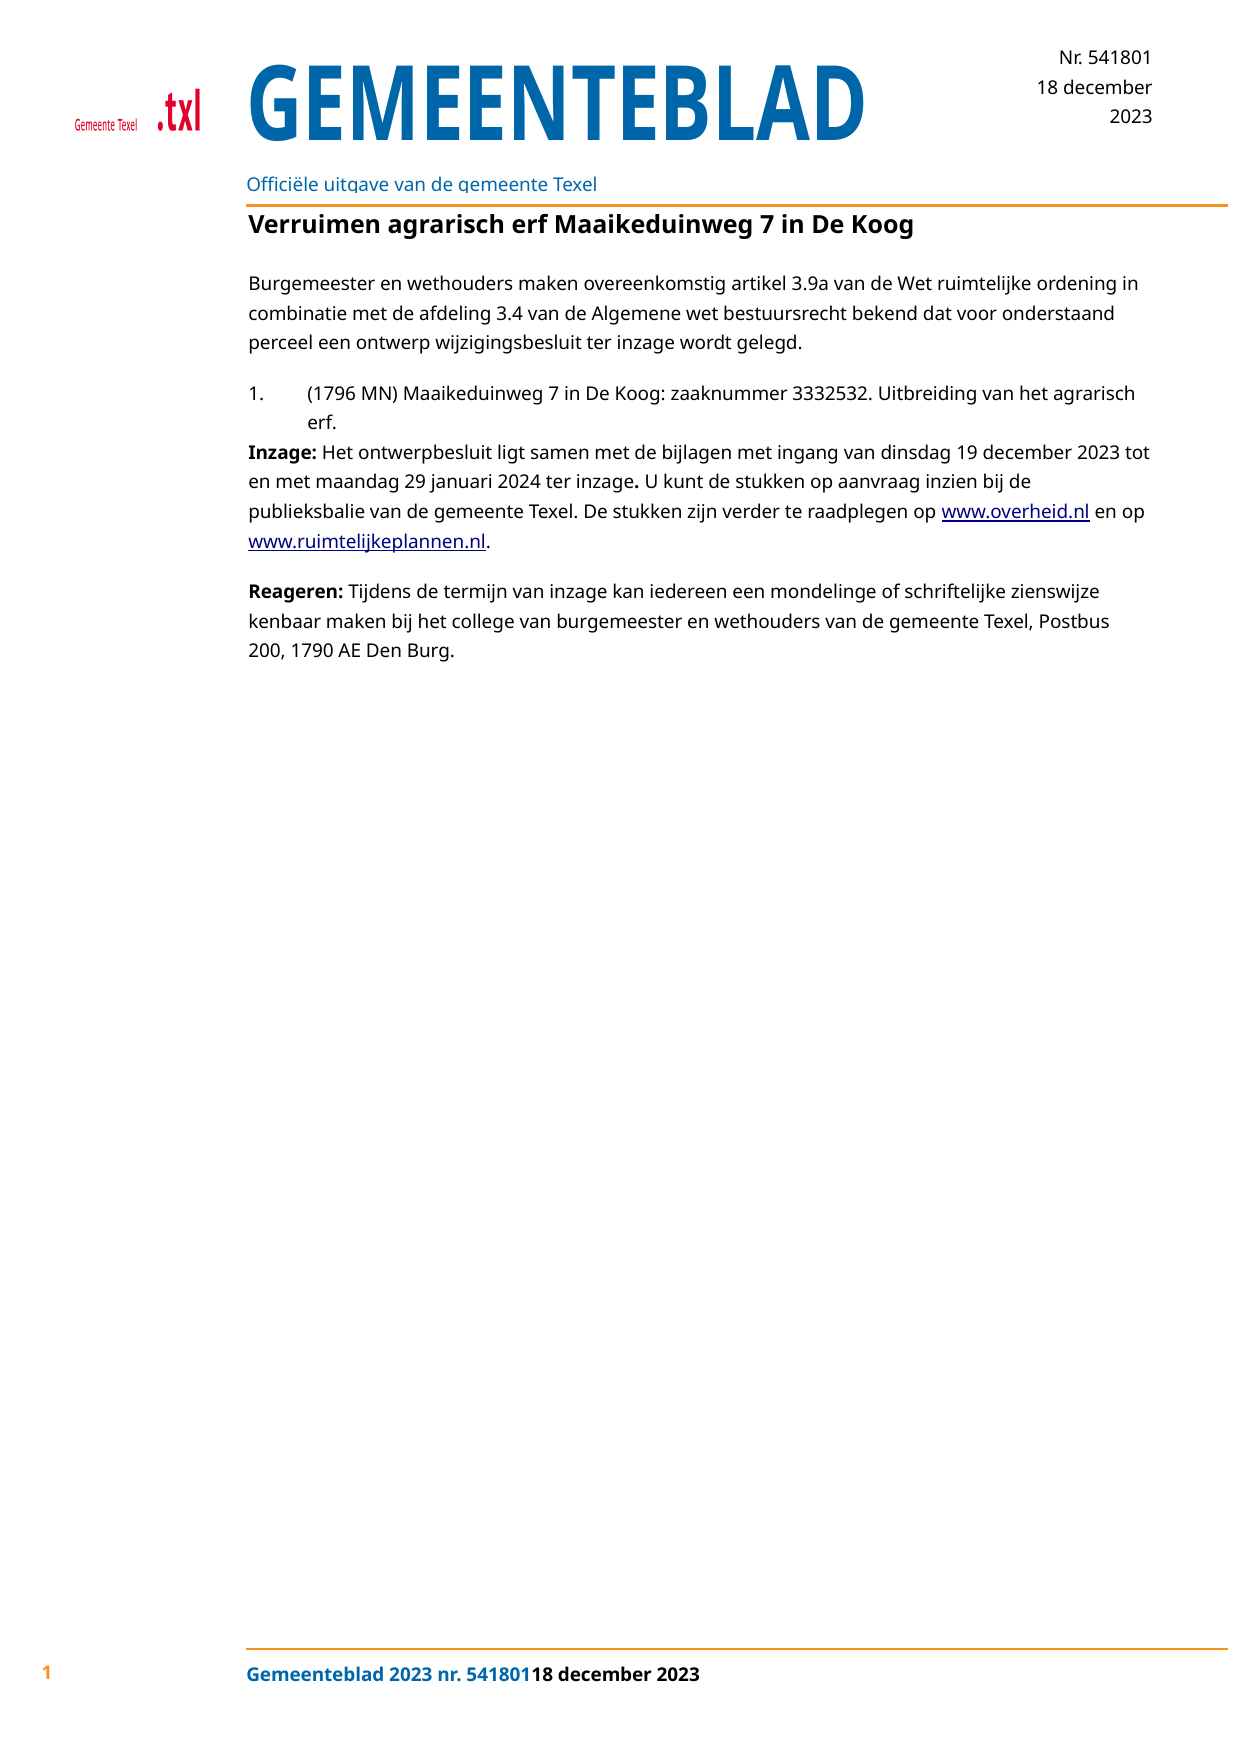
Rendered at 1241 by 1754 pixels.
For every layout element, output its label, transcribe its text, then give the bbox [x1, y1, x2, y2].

picture [41, 47, 231, 172]
text Inzage: Het ontwerpbesluit ligt samen met de bijlagen met ingang van dinsdag 19 december 2023 tot en met maandag 29 januari 2024 ter inzage. U kunt de stukken op aanvraag inzien bij de publieksbalie van de gemeente Texel. De stukken zijn verder te raadplegen op www.overheid.nl en op www.ruimtelijkeplannen.nl. [248, 439, 1152, 553]
text Verruimen agrarisch erf Maaikeduinweg 7 in De Koog [248, 207, 1152, 241]
list (1796 MN) Maaikeduinweg 7 in De Koog: zaaknummer 3332532. Uitbreiding van het agrarisch erf. [248, 380, 1152, 435]
text Reageren: Tijdens de termijn van inzage kan iedereen een mondelinge of schriftelijke zienswijze kenbaar maken bij het college van burgemeester en wethouders van de gemeente Texel, Postbus 200, 1790 AE Den Burg. [248, 578, 1152, 663]
text Burgemeester en wethouders maken overeenkomstig artikel 3.9a van de Wet ruimtelijke ordening in combinatie met de afdeling 3.4 van de Algemene wet bestuursrecht bekend dat voor onderstaand perceel een ontwerp wijzigingsbesluit ter inzage wordt gelegd. [248, 270, 1152, 355]
